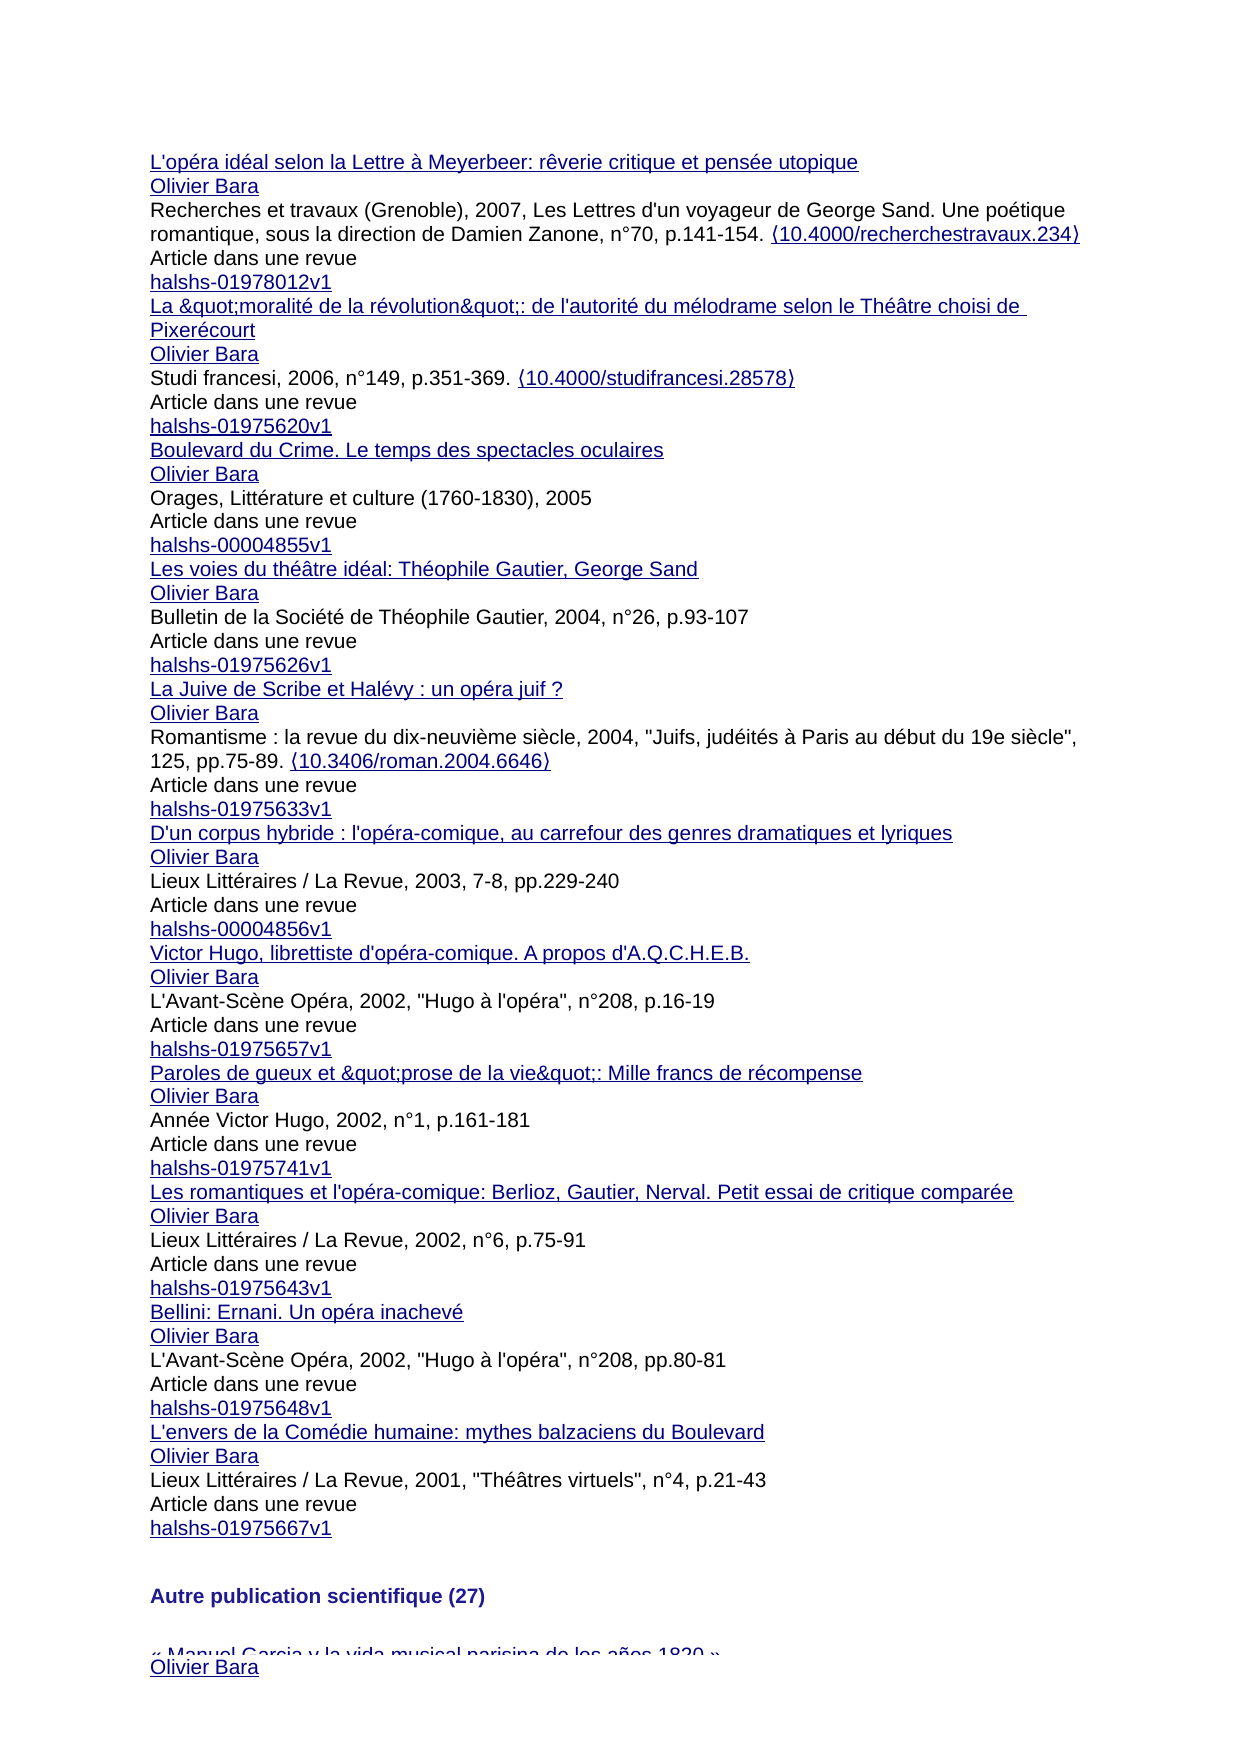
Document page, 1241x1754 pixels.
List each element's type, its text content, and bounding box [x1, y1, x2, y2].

table_cell Paroles de gueux et &quot;prose de la vie&quot;: Mille francs de récompense Olivier Bara Année Victor Hugo, 2002, n°1, p.161-181 Article dans une revue halshs-01975741v1 [150, 1060, 1090, 1180]
table_cell La &quot;moralité de la révolution&quot;: de l'autorité du mélodrame selon le Théâtre choisi de Pixerécourt Olivier Bara Studi francesi, 2006, n°149, p.351-369. ⟨10.4000/studifrancesi.28578⟩ Article dans une revue halshs-01975620v1 [150, 294, 1090, 437]
subtitle Autre publication scientifique (27) [150, 1584, 1090, 1608]
table_cell L'opéra idéal selon la Lettre à Meyerbeer: rêverie critique et pensée utopique Olivier Bara Recherches et travaux (Grenoble), 2007, Les Lettres d'un voyageur de George Sand. Une poétique romantique, sous la direction de Damien Zanone, n°70, p.141-154. ⟨10.4000/recherchestravaux.234⟩ Article dans une revue halshs-01978012v1 [150, 150, 1090, 294]
table_cell Bellini: Ernani. Un opéra inachevé Olivier Bara L'Avant-Scène Opéra, 2002, "Hugo à l'opéra", n°208, pp.80-81 Article dans une revue halshs-01975648v1 [150, 1300, 1090, 1420]
table_cell La Juive de Scribe et Halévy : un opéra juif ? Olivier Bara Romantisme : la revue du dix-neuvième siècle, 2004, "Juifs, judéités à Paris au début du 19e siècle", 125, pp.75-89. ⟨10.3406/roman.2004.6646⟩ Article dans une revue halshs-01975633v1 [150, 677, 1090, 821]
table_cell Boulevard du Crime. Le temps des spectacles oculaires Olivier Bara Orages, Littérature et culture (1760-1830), 2005 Article dans une revue halshs-00004855v1 [150, 438, 1090, 557]
table_cell Les voies du théâtre idéal: Théophile Gautier, George Sand Olivier Bara Bulletin de la Société de Théophile Gautier, 2004, n°26, p.93-107 Article dans une revue halshs-01975626v1 [150, 557, 1090, 677]
table_cell Les romantiques et l'opéra-comique: Berlioz, Gautier, Nerval. Petit essai de critique comparée Olivier Bara Lieux Littéraires / La Revue, 2002, n°6, p.75-91 Article dans une revue halshs-01975643v1 [150, 1180, 1090, 1300]
table_header « Manuel Garcia y la vida musical parisina de los años 1820 » Olivier Bara [150, 1643, 1090, 1679]
table_cell L'envers de la Comédie humaine: mythes balzaciens du Boulevard Olivier Bara Lieux Littéraires / La Revue, 2001, "Théâtres virtuels", n°4, p.21-43 Article dans une revue halshs-01975667v1 [150, 1420, 1090, 1539]
table_cell Victor Hugo, librettiste d'opéra-comique. A propos d'A.Q.C.H.E.B. Olivier Bara L'Avant-Scène Opéra, 2002, "Hugo à l'opéra", n°208, p.16-19 Article dans une revue halshs-01975657v1 [150, 941, 1090, 1060]
table_cell D'un corpus hybride : l'opéra-comique, au carrefour des genres dramatiques et lyriques Olivier Bara Lieux Littéraires / La Revue, 2003, 7-8, pp.229-240 Article dans une revue halshs-00004856v1 [150, 821, 1090, 941]
